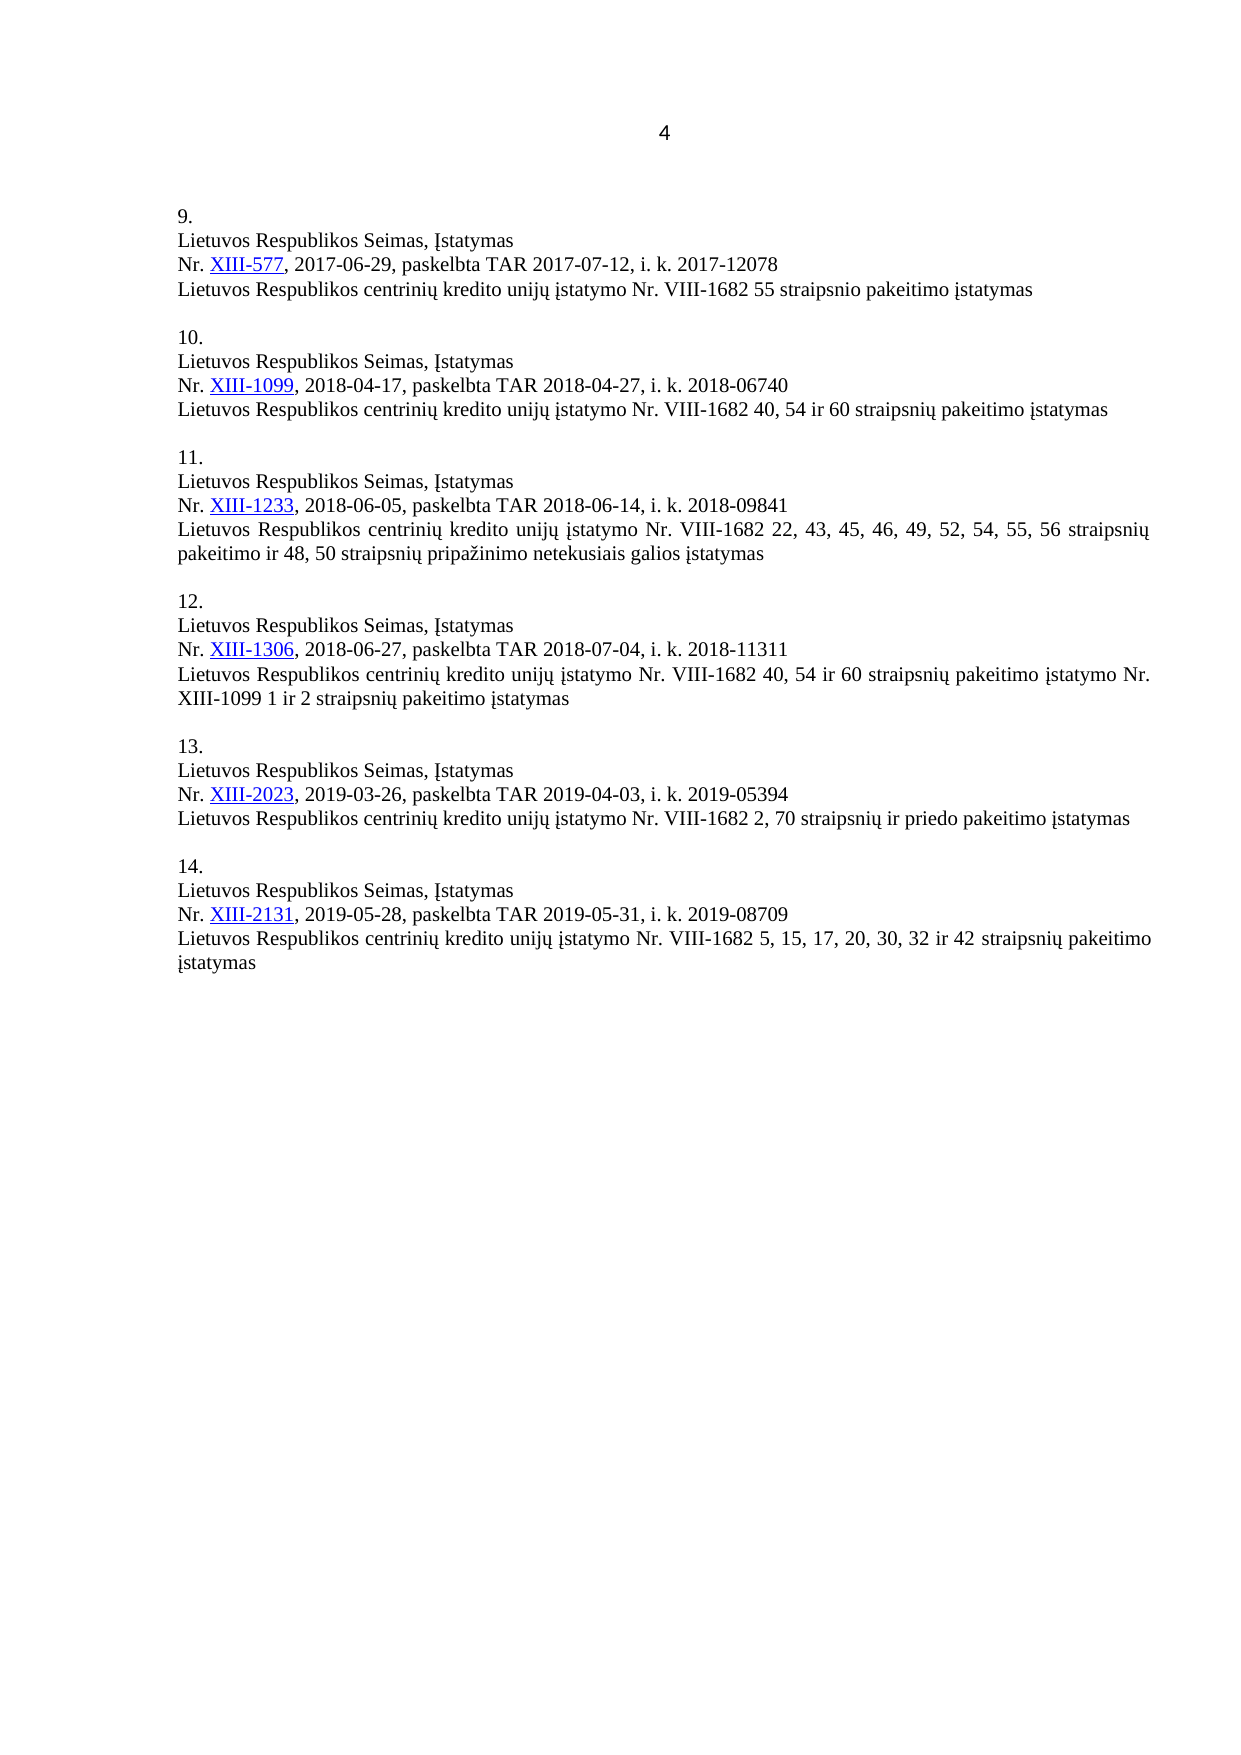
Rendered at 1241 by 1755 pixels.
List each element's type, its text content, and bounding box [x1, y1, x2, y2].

text 10. [177, 324, 1152, 349]
text 12. [177, 589, 1152, 613]
text Lietuvos Respublikos Seimas, Įstatymas [177, 613, 1152, 637]
text Nr. XIII-2023, 2019-03-26, paskelbta TAR 2019-04-03, i. k. 2019-05394 [177, 782, 1152, 806]
text Lietuvos Respublikos centrinių kredito unijų įstatymo Nr. VIII-1682 5, 15, 17, 20, 30, 32 ir 42 straipsnių pakeitimo įstatymas [177, 926, 1152, 974]
text Lietuvos Respublikos centrinių kredito unijų įstatymo Nr. VIII-1682 22, 43, 45, 46, 49, 52, 54, 55, 56 straipsnių pakeitimo ir 48, 50 straipsnių pripažinimo netekusiais galios įstatymas [177, 517, 1152, 565]
text Lietuvos Respublikos centrinių kredito unijų įstatymo Nr. VIII-1682 2, 70 straipsnių ir priedo pakeitimo įstatymas [177, 806, 1152, 830]
text Nr. XIII-1099, 2018-04-17, paskelbta TAR 2018-04-27, i. k. 2018-06740 [177, 373, 1152, 397]
text Lietuvos Respublikos centrinių kredito unijų įstatymo Nr. VIII-1682 40, 54 ir 60 straipsnių pakeitimo įstatymo Nr. XIII-1099 1 ir 2 straipsnių pakeitimo įstatymas [177, 661, 1152, 709]
text Lietuvos Respublikos centrinių kredito unijų įstatymo Nr. VIII-1682 40, 54 ir 60 straipsnių pakeitimo įstatymas [177, 397, 1152, 421]
text Lietuvos Respublikos Seimas, Įstatymas [177, 228, 1152, 252]
text 9. [177, 204, 1152, 228]
text Nr. XIII-1306, 2018-06-27, paskelbta TAR 2018-07-04, i. k. 2018-11311 [177, 637, 1152, 661]
text Lietuvos Respublikos Seimas, Įstatymas [177, 758, 1152, 782]
text Lietuvos Respublikos Seimas, Įstatymas [177, 349, 1152, 373]
text Lietuvos Respublikos Seimas, Įstatymas [177, 878, 1152, 902]
text 14. [177, 854, 1152, 878]
text Nr. XIII-577, 2017-06-29, paskelbta TAR 2017-07-12, i. k. 2017-12078 [177, 252, 1152, 276]
text Nr. XIII-1233, 2018-06-05, paskelbta TAR 2018-06-14, i. k. 2018-09841 [177, 493, 1152, 517]
text Nr. XIII-2131, 2019-05-28, paskelbta TAR 2019-05-31, i. k. 2019-08709 [177, 902, 1152, 926]
text 11. [177, 445, 1152, 469]
text Lietuvos Respublikos Seimas, Įstatymas [177, 469, 1152, 493]
text 13. [177, 734, 1152, 758]
text Lietuvos Respublikos centrinių kredito unijų įstatymo Nr. VIII-1682 55 straipsnio pakeitimo įstatymas [177, 276, 1152, 301]
